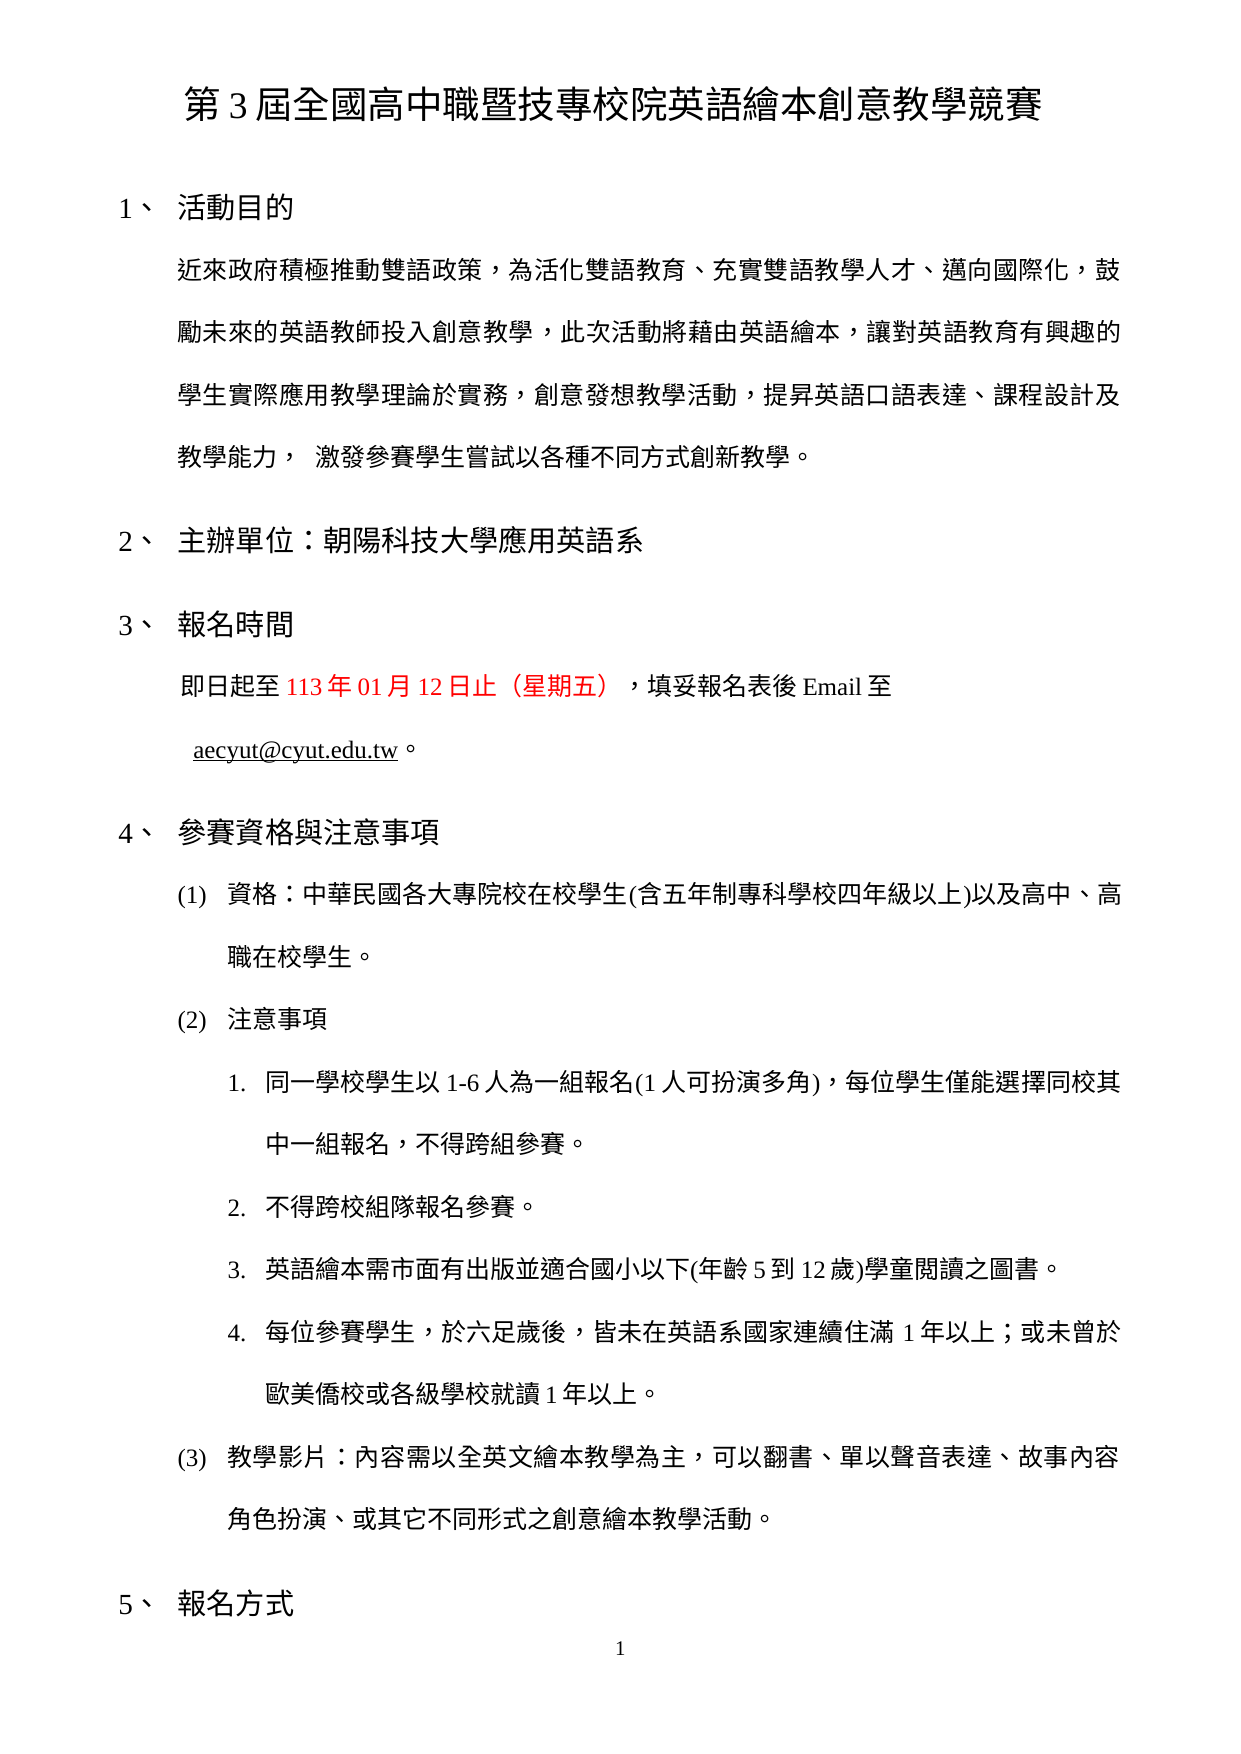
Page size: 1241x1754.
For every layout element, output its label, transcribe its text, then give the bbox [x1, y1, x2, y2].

list 資格：中華民國各大專院校在校學生(含五年制專科學校四年級以上)以及高中、高職在校學生。 [177, 851, 1122, 976]
list 報名時間 [118, 581, 1122, 643]
text 第3屆全國高中職暨技專校院英語繪本創意教學競賽 [74, 60, 1152, 123]
list 不得跨校組隊報名參賽。 [227, 1164, 1122, 1226]
text 即日起至113年01月12日止（星期五），填妥報名表後Email至aecyut@cyut.edu.tw。 [181, 643, 1122, 768]
list 主辦單位：朝陽科技大學應用英語系 [118, 497, 1122, 560]
list 教學影片：內容需以全英文繪本教學為主，可以翻書、單以聲音表達、故事內容角色扮演、或其它不同形式之創意繪本教學活動。 [177, 1414, 1122, 1539]
list 英語繪本需市面有出版並適合國小以下(年齡5到12歲)學童閲讀之圖書。 [227, 1226, 1122, 1289]
list 報名方式 [118, 1560, 1122, 1622]
list 活動目的 [118, 164, 1122, 227]
list 同一學校學生以1-6人為一組報名(1人可扮演多角)，每位學生僅能選擇同校其中一組報名，不得跨組參賽。 [227, 1039, 1122, 1164]
list 注意事項 [177, 976, 1122, 1039]
list 參賽資格與注意事項 [118, 789, 1122, 851]
list 每位參賽學生，於六足歲後，皆未在英語系國家連續住滿1年以上；或未曾於歐美僑校或各級學校就讀1年以上。 [227, 1289, 1122, 1414]
text 近來政府積極推動雙語政策，為活化雙語教育、充實雙語教學人才、邁向國際化，鼓勵未來的英語教師投入創意教學，此次活動將藉由英語繪本，讓對英語教育有興趣的學生實際應用教學理論於實務，創意發想教學活動，提昇英語口語表達、課程設計及教學能力， 激發參賽學生嘗試以各種不同方式創新教學。 [177, 227, 1122, 477]
